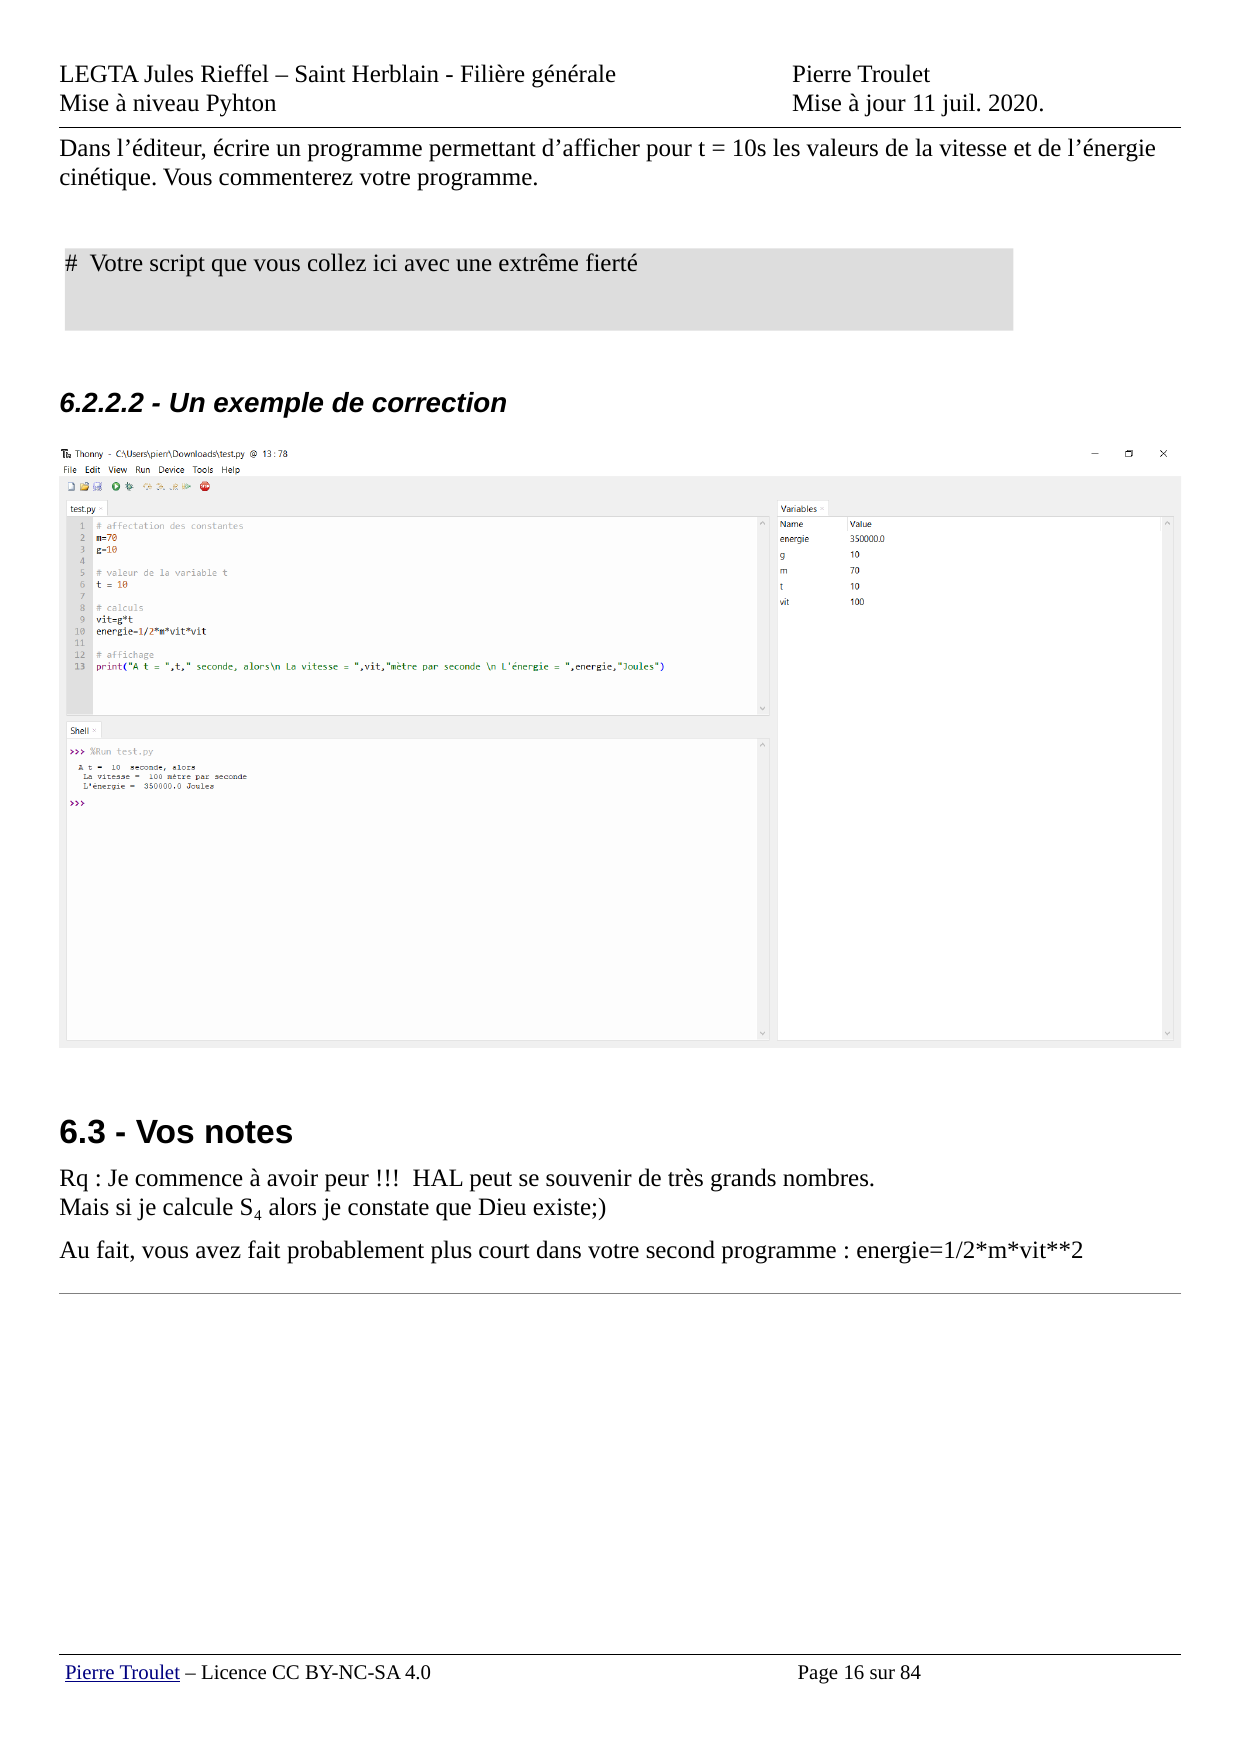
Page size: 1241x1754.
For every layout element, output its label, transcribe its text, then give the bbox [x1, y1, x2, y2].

text Dans l’éditeur, écrire un programme permettant d’afficher pour t = 10s les valeurs de la vitesse et de l’énergie cinétique. Vous commenterez votre programme. [59, 133, 1181, 191]
subtitle Vos notes [59, 1112, 1181, 1150]
subtitle Un exemple de correction [59, 387, 1181, 418]
picture [59, 445, 1182, 1048]
text Rq : Je commence à avoir peur !!! HAL peut se souvenir de très grands nombres. Mais si je calcule S₄ alors je constate que Dieu existe;) [59, 1163, 1181, 1220]
text Au fait, vous avez fait probablement plus court dans votre second programme : energie=1/2*m*vit**2 [59, 1235, 1181, 1264]
